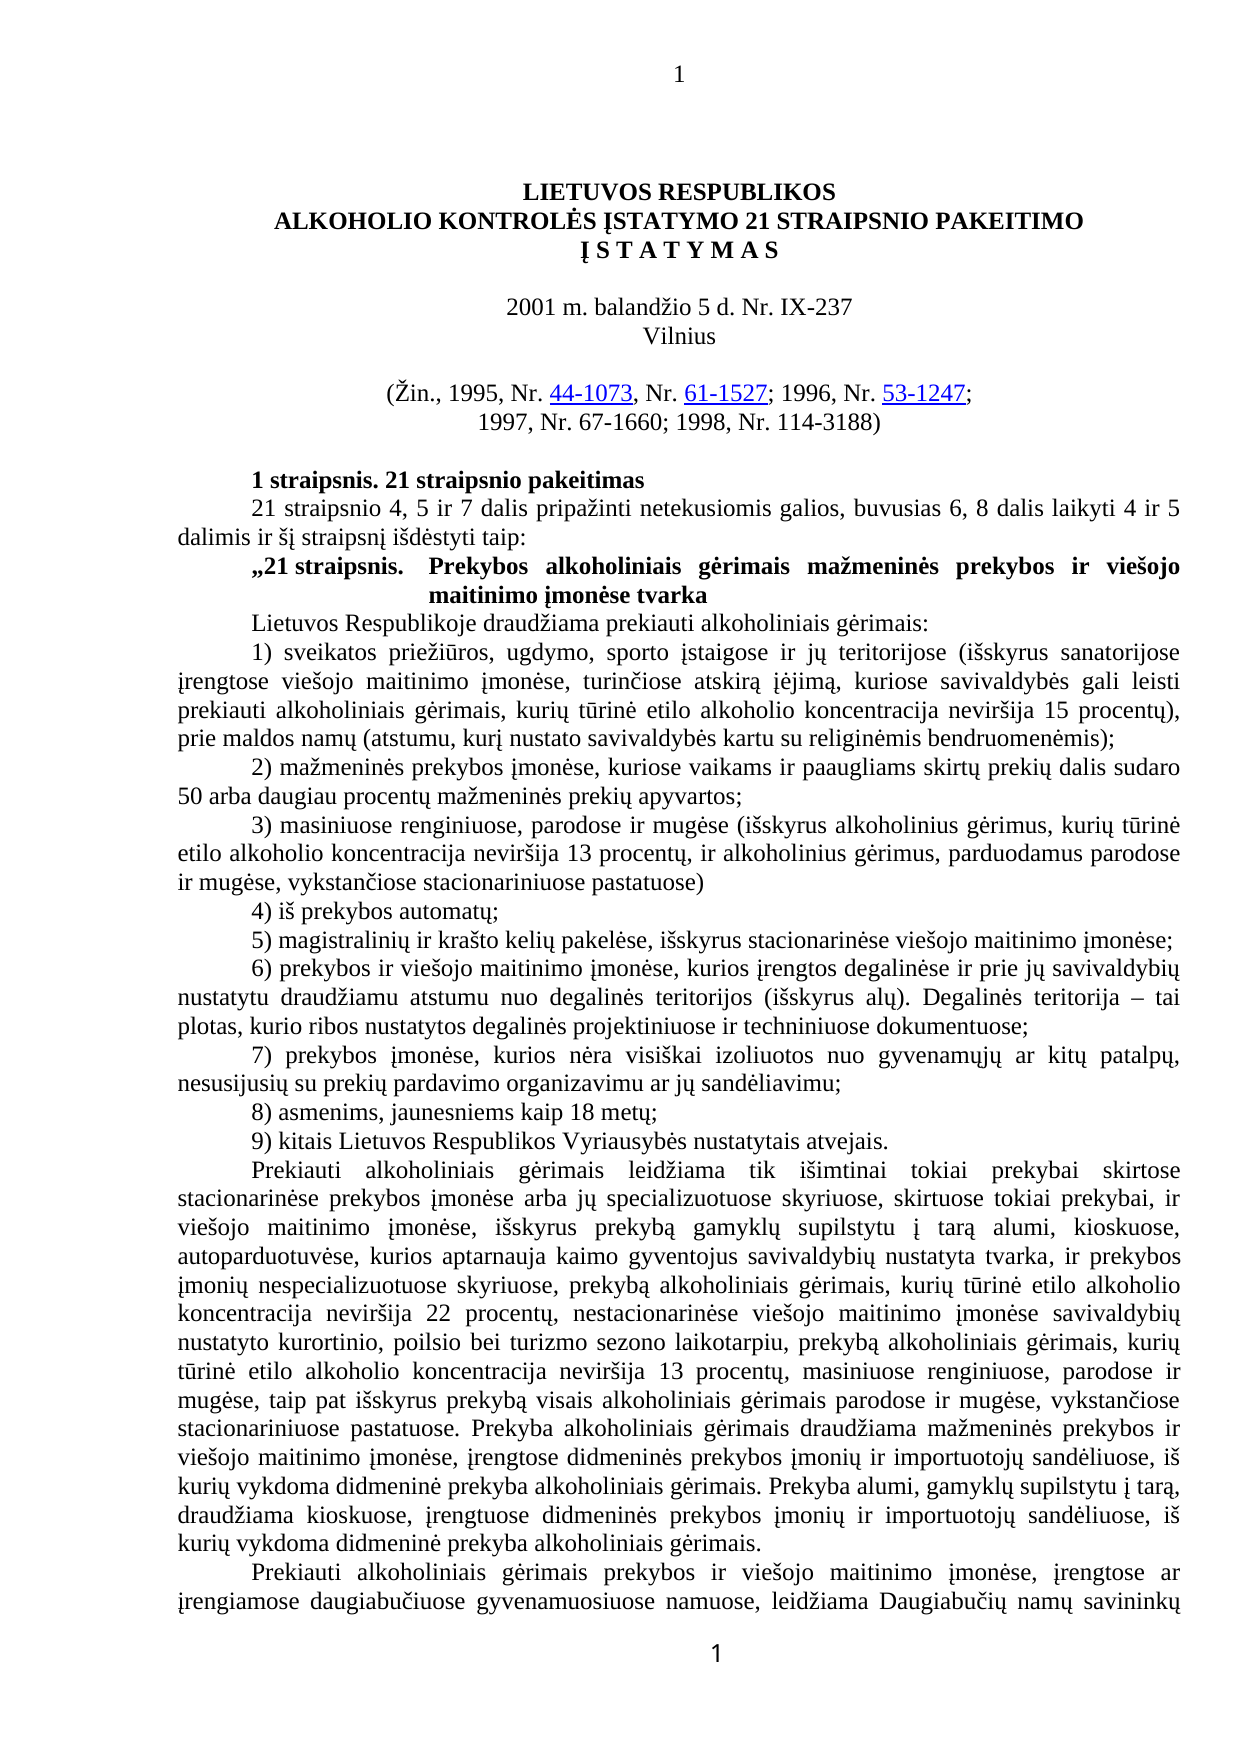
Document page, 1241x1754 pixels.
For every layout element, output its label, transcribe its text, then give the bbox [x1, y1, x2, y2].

text 21 straipsnio 4, 5 ir 7 dalis pripažinti netekusiomis galios, buvusias 6, 8 dalis laikyti 4 ir 5 dalimis ir šį straipsnį išdėstyti taip: [177, 493, 1181, 551]
text 7) prekybos įmonėse, kurios nėra visiškai izoliuotos nuo gyvenamųjų ar kitų patalpų, nesusijusių su prekių pardavimo organizavimu ar jų sandėliavimu; [177, 1040, 1181, 1097]
text 4) iš prekybos automatų; [177, 896, 1181, 925]
text Prekiauti alkoholiniais gėrimais prekybos ir viešojo maitinimo įmonėse, įrengtose ar įrengiamose daugiabučiuose gyvenamuosiuose namuose, leidžiama Daugiabučių namų savininkų [177, 1557, 1181, 1615]
text 1) sveikatos priežiūros, ugdymo, sporto įstaigose ir jų teritorijose (išskyrus sanatorijose įrengtose viešojo maitinimo įmonėse, turinčiose atskirą įėjimą, kuriose savivaldybės gali leisti prekiauti alkoholiniais gėrimais, kurių tūrinė etilo alkoholio koncentracija neviršija 15 procentų), prie maldos namų (atstumu, kurį nustato savivaldybės kartu su religinėmis bendruomenėmis); [177, 637, 1181, 752]
text (Žin., 1995, Nr. 44-1073, Nr. 61-1527; 1996, Nr. 53-1247; [177, 378, 1181, 407]
text „21 straipsnis. Prekybos alkoholiniais gėrimais mažmeninės prekybos ir viešojo maitinimo įmonėse tvarka [251, 551, 1181, 608]
text 8) asmenims, jaunesniems kaip 18 metų; [177, 1097, 1181, 1126]
text Lietuvos Respublikoje draudžiama prekiauti alkoholiniais gėrimais: [177, 608, 1181, 637]
text LIETUVOS RESPUBLIKOS [177, 177, 1181, 206]
text Prekiauti alkoholiniais gėrimais leidžiama tik išimtinai tokiai prekybai skirtose stacionarinėse prekybos įmonėse arba jų specializuotuose skyriuose, skirtuose tokiai prekybai, ir viešojo maitinimo įmonėse, išskyrus prekybą gamyklų supilstytu į tarą alumi, kioskuose, autoparduotuvėse, kurios aptarnauja kaimo gyventojus savivaldybių nustatyta tvarka, ir prekybos įmonių nespecializuotuose skyriuose, prekybą alkoholiniais gėrimais, kurių tūrinė etilo alkoholio koncentracija neviršija 22 procentų, nestacionarinėse viešojo maitinimo įmonėse savivaldybių nustatyto kurortinio, poilsio bei turizmo sezono laikotarpiu, prekybą alkoholiniais gėrimais, kurių tūrinė etilo alkoholio koncentracija neviršija 13 procentų, masiniuose renginiuose, parodose ir mugėse, taip pat išskyrus prekybą visais alkoholiniais gėrimais parodose ir mugėse, vykstančiose stacionariniuose pastatuose. Prekyba alkoholiniais gėrimais draudžiama mažmeninės prekybos ir viešojo maitinimo įmonėse, įrengtose didmeninės prekybos įmonių ir importuotojų sandėliuose, iš kurių vykdoma didmeninė prekyba alkoholiniais gėrimais. Prekyba alumi, gamyklų supilstytu į tarą, draudžiama kioskuose, įrengtuose didmeninės prekybos įmonių ir importuotojų sandėliuose, iš kurių vykdoma didmeninė prekyba alkoholiniais gėrimais. [177, 1155, 1181, 1557]
text 3) masiniuose renginiuose, parodose ir mugėse (išskyrus alkoholinius gėrimus, kurių tūrinė etilo alkoholio koncentracija neviršija 13 procentų, ir alkoholinius gėrimus, parduodamus parodose ir mugėse, vykstančiose stacionariniuose pastatuose) [177, 810, 1181, 896]
text 2) mažmeninės prekybos įmonėse, kuriose vaikams ir paaugliams skirtų prekių dalis sudaro 50 arba daugiau procentų mažmeninės prekių apyvartos; [177, 752, 1181, 810]
text 5) magistralinių ir krašto kelių pakelėse, išskyrus stacionarinėse viešojo maitinimo įmonėse; [177, 925, 1181, 953]
text Į S T A T Y M A S [177, 235, 1181, 263]
text Vilnius [177, 321, 1181, 350]
text ALKOHOLIO KONTROLĖS ĮSTATYMO 21 STRAIPSNIO PAKEITIMO [177, 206, 1181, 235]
text 1 straipsnis. 21 straipsnio pakeitimas [177, 465, 1181, 493]
text 1997, Nr. 67-1660; 1998, Nr. 114-3188) [177, 407, 1181, 436]
text 2001 m. balandžio 5 d. Nr. IX-237 [177, 292, 1181, 321]
text 9) kitais Lietuvos Respublikos Vyriausybės nustatytais atvejais. [177, 1126, 1181, 1155]
text 6) prekybos ir viešojo maitinimo įmonėse, kurios įrengtos degalinėse ir prie jų savivaldybių nustatytu draudžiamu atstumu nuo degalinės teritorijos (išskyrus alų). Degalinės teritorija – tai plotas, kurio ribos nustatytos degalinės projektiniuose ir techniniuose dokumentuose; [177, 953, 1181, 1040]
